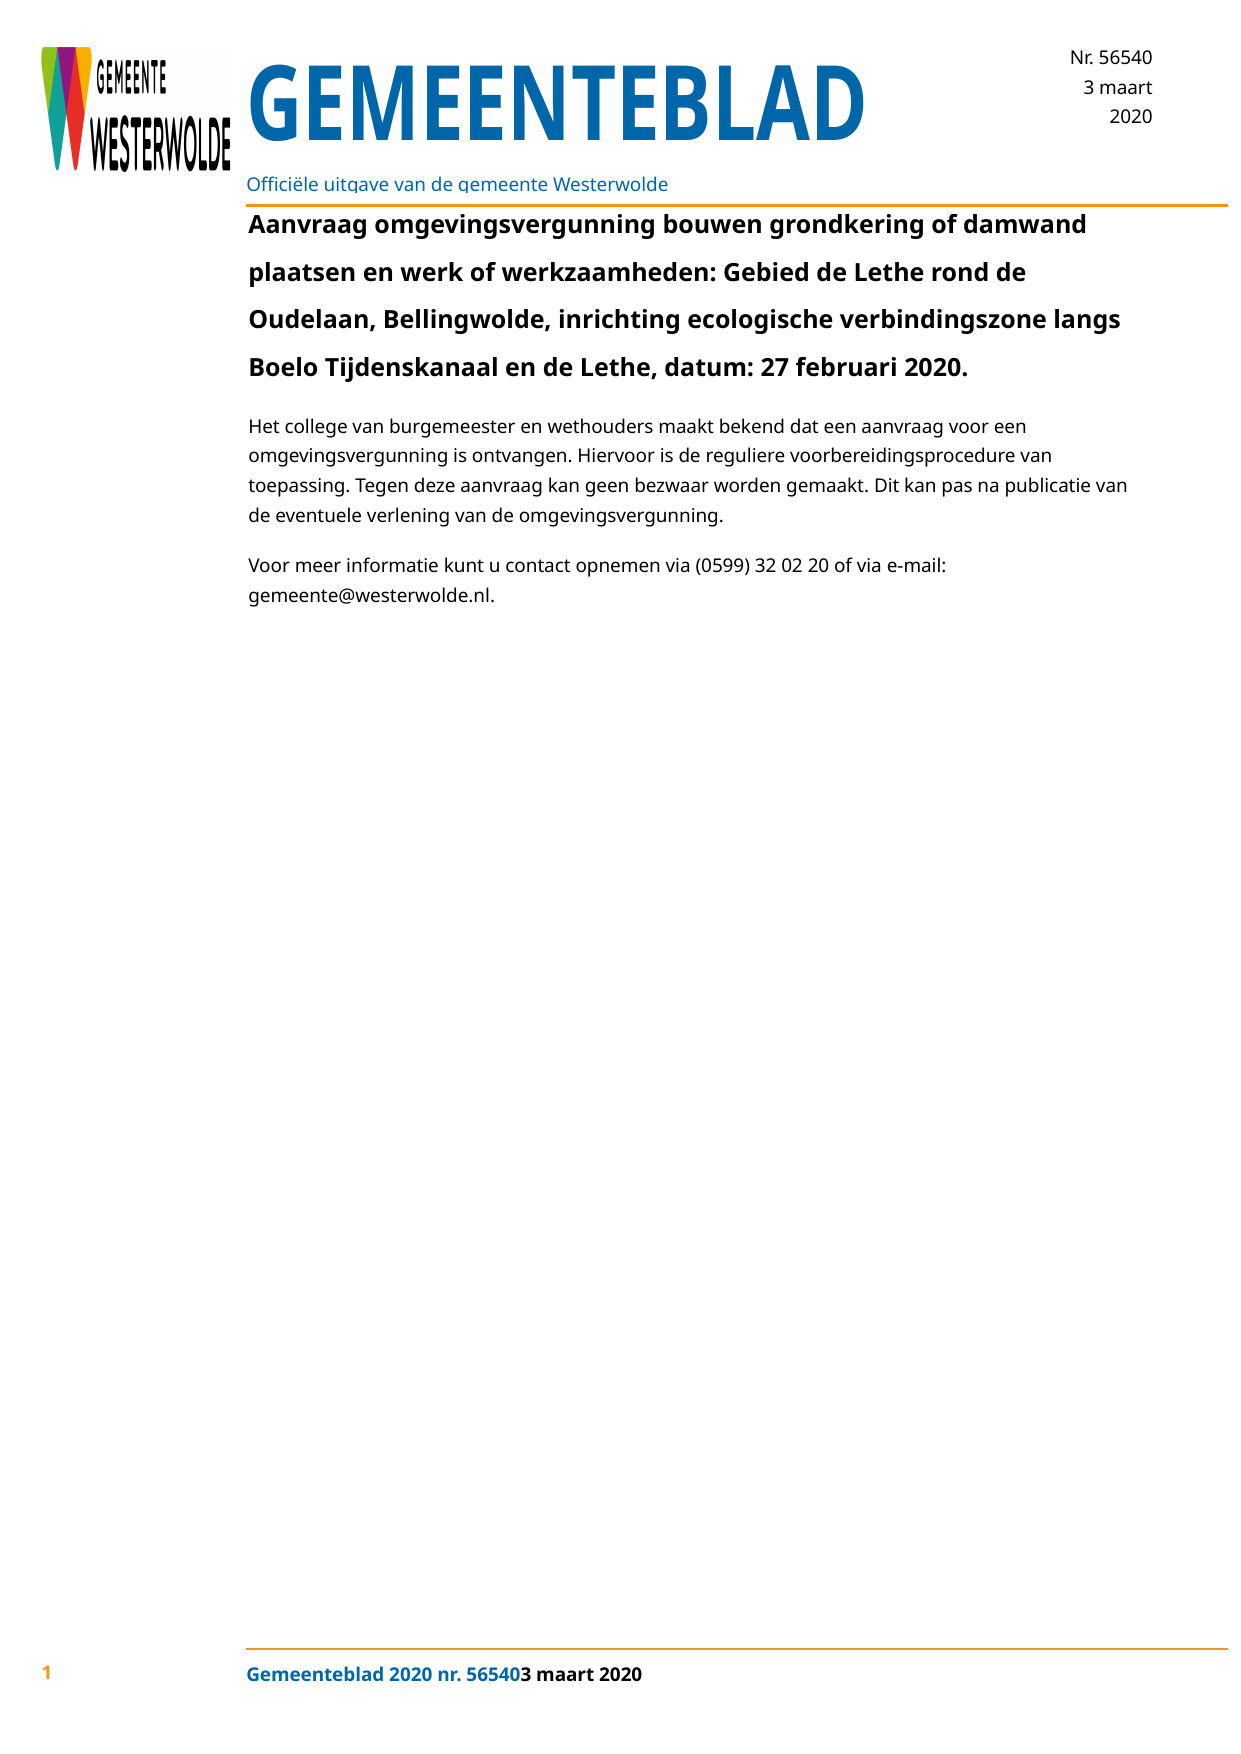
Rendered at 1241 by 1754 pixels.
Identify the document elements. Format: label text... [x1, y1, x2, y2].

text Voor meer informatie kunt u contact opnemen via (0599) 32 02 20 of via e-mail: gemeente@westerwolde.nl. [248, 552, 1152, 608]
picture [41, 47, 231, 172]
text Aanvraag omgevingsvergunning bouwen grondkering of damwand plaatsen en werk of werkzaamheden: Gebied de Lethe rond de Oudelaan, Bellingwolde, inrichting ecologische verbindingszone langs Boelo Tijdenskanaal en de Lethe, datum: 27 februari 2020. [248, 207, 1152, 384]
text Het college van burgemeester en wethouders maakt bekend dat een aanvraag voor een omgevingsvergunning is ontvangen. Hiervoor is de reguliere voorbereidingsprocedure van toepassing. Tegen deze aanvraag kan geen bezwaar worden gemaakt. Dit kan pas na publicatie van de eventuele verlening van de omgevingsvergunning. [248, 413, 1152, 528]
